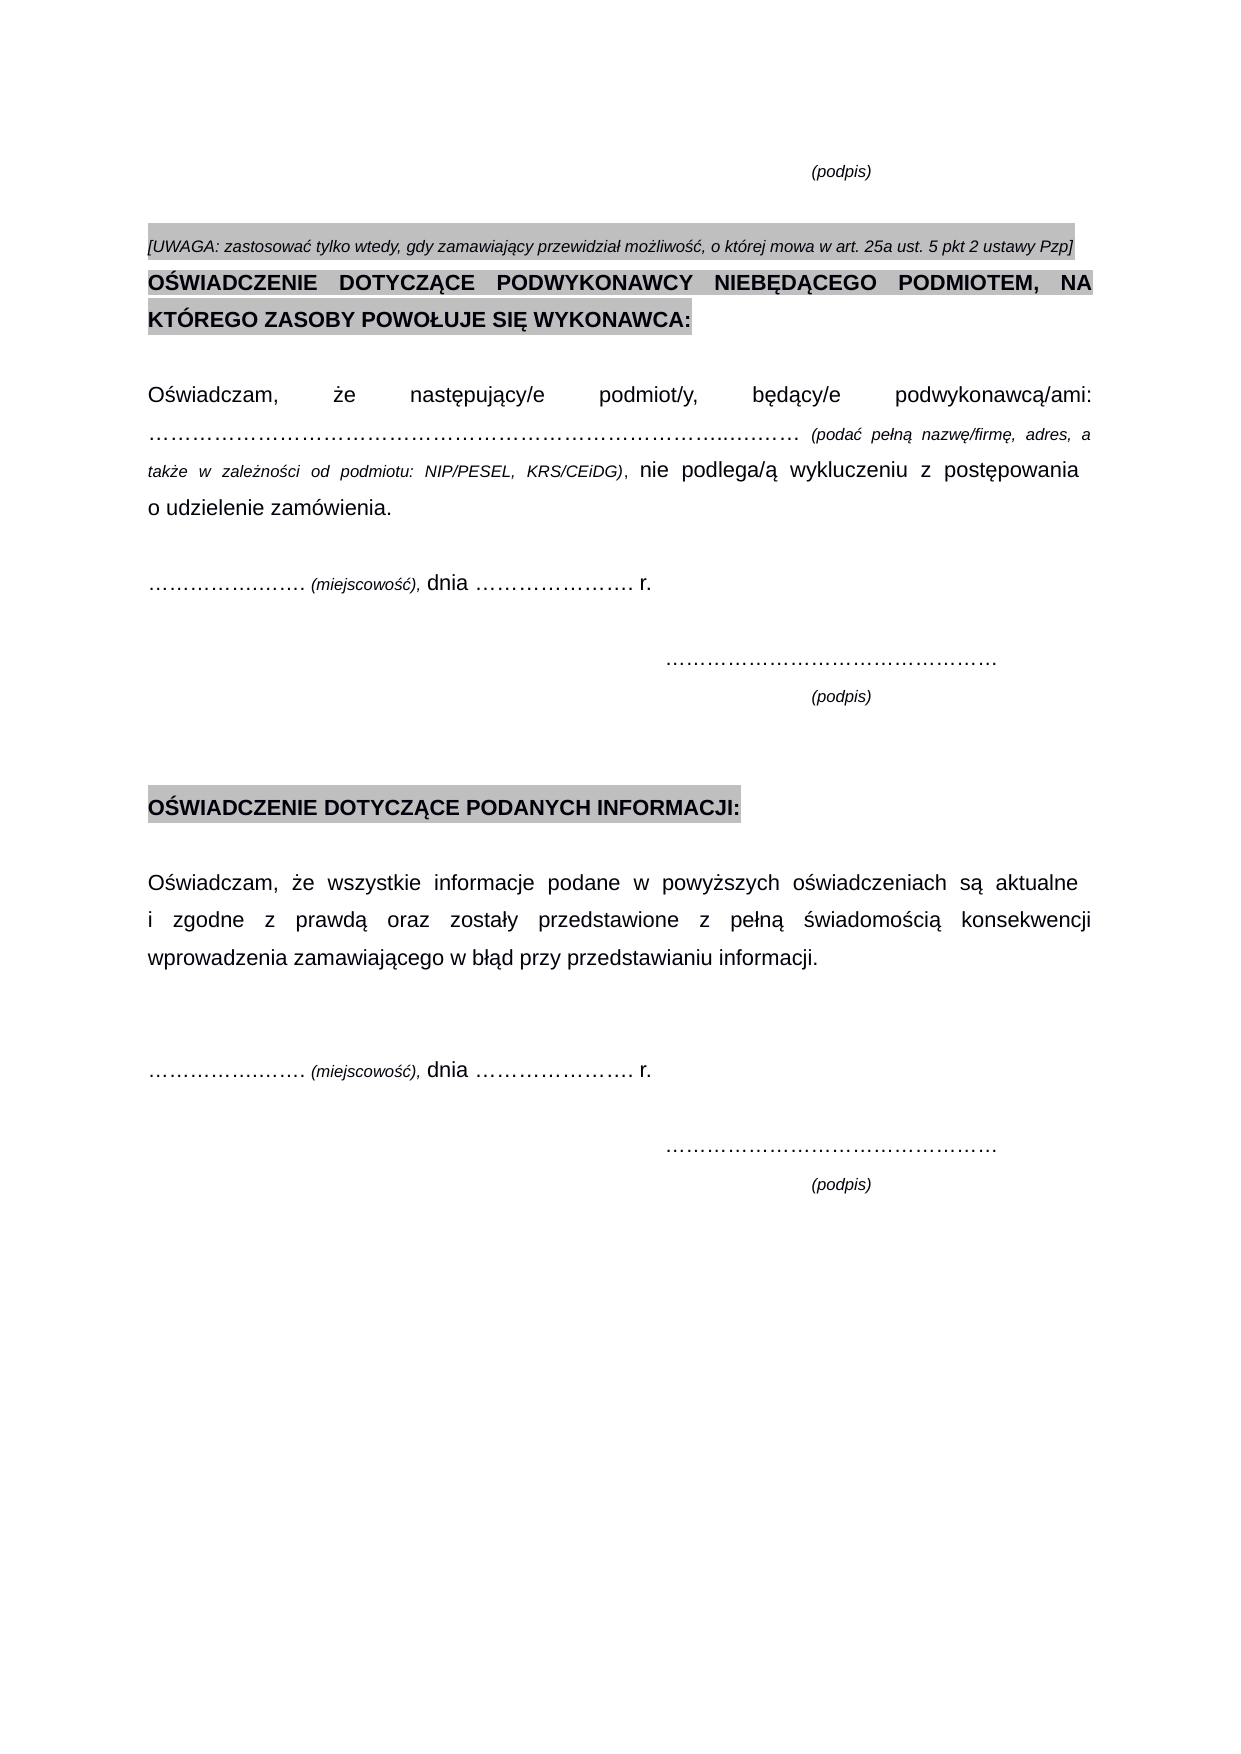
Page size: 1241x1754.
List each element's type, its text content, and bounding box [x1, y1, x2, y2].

text (podpis) [738, 1160, 1093, 1198]
text …………….……. (miejscowość), dnia …………………. r. [148, 1048, 1093, 1085]
text OŚWIADCZENIE DOTYCZĄCE PODANYCH INFORMACJI: [148, 785, 1093, 823]
text Oświadczam, że wszystkie informacje podane w powyższych oświadczeniach są aktualne i zgodne z prawdą oraz zostały przedstawione z pełną świadomością konsekwencji wprowadzenia zamawiającego w błąd przy przedstawianiu informacji. [148, 860, 1093, 973]
text (podpis) [738, 148, 1093, 185]
text Oświadczam, że następujący/e podmiot/y, będący/e podwykonawcą/ami: ……………………………………………………………………..….…… (podać pełną nazwę/firmę, adres, a także w zależności od podmiotu: NIP/PESEL, KRS/CEiDG), nie podlega/ą wykluczeniu z postępowania o udzielenie zamówienia. [148, 373, 1093, 523]
text ………………………………………… [148, 635, 1093, 673]
text [UWAGA: zastosować tylko wtedy, gdy zamawiający przewidział możliwość, o której mowa w art. 25a ust. 5 pkt 2 ustawy Pzp] [148, 223, 1093, 260]
text OŚWIADCZENIE DOTYCZĄCE PODWYKONAWCY NIEBĘDĄCEGO PODMIOTEM, NA KTÓREGO ZASOBY POWOŁUJE SIĘ WYKONAWCA: [148, 260, 1093, 335]
text …………….……. (miejscowość), dnia …………………. r. [148, 560, 1093, 598]
text ………………………………………… [148, 1123, 1093, 1160]
text (podpis) [738, 673, 1093, 710]
